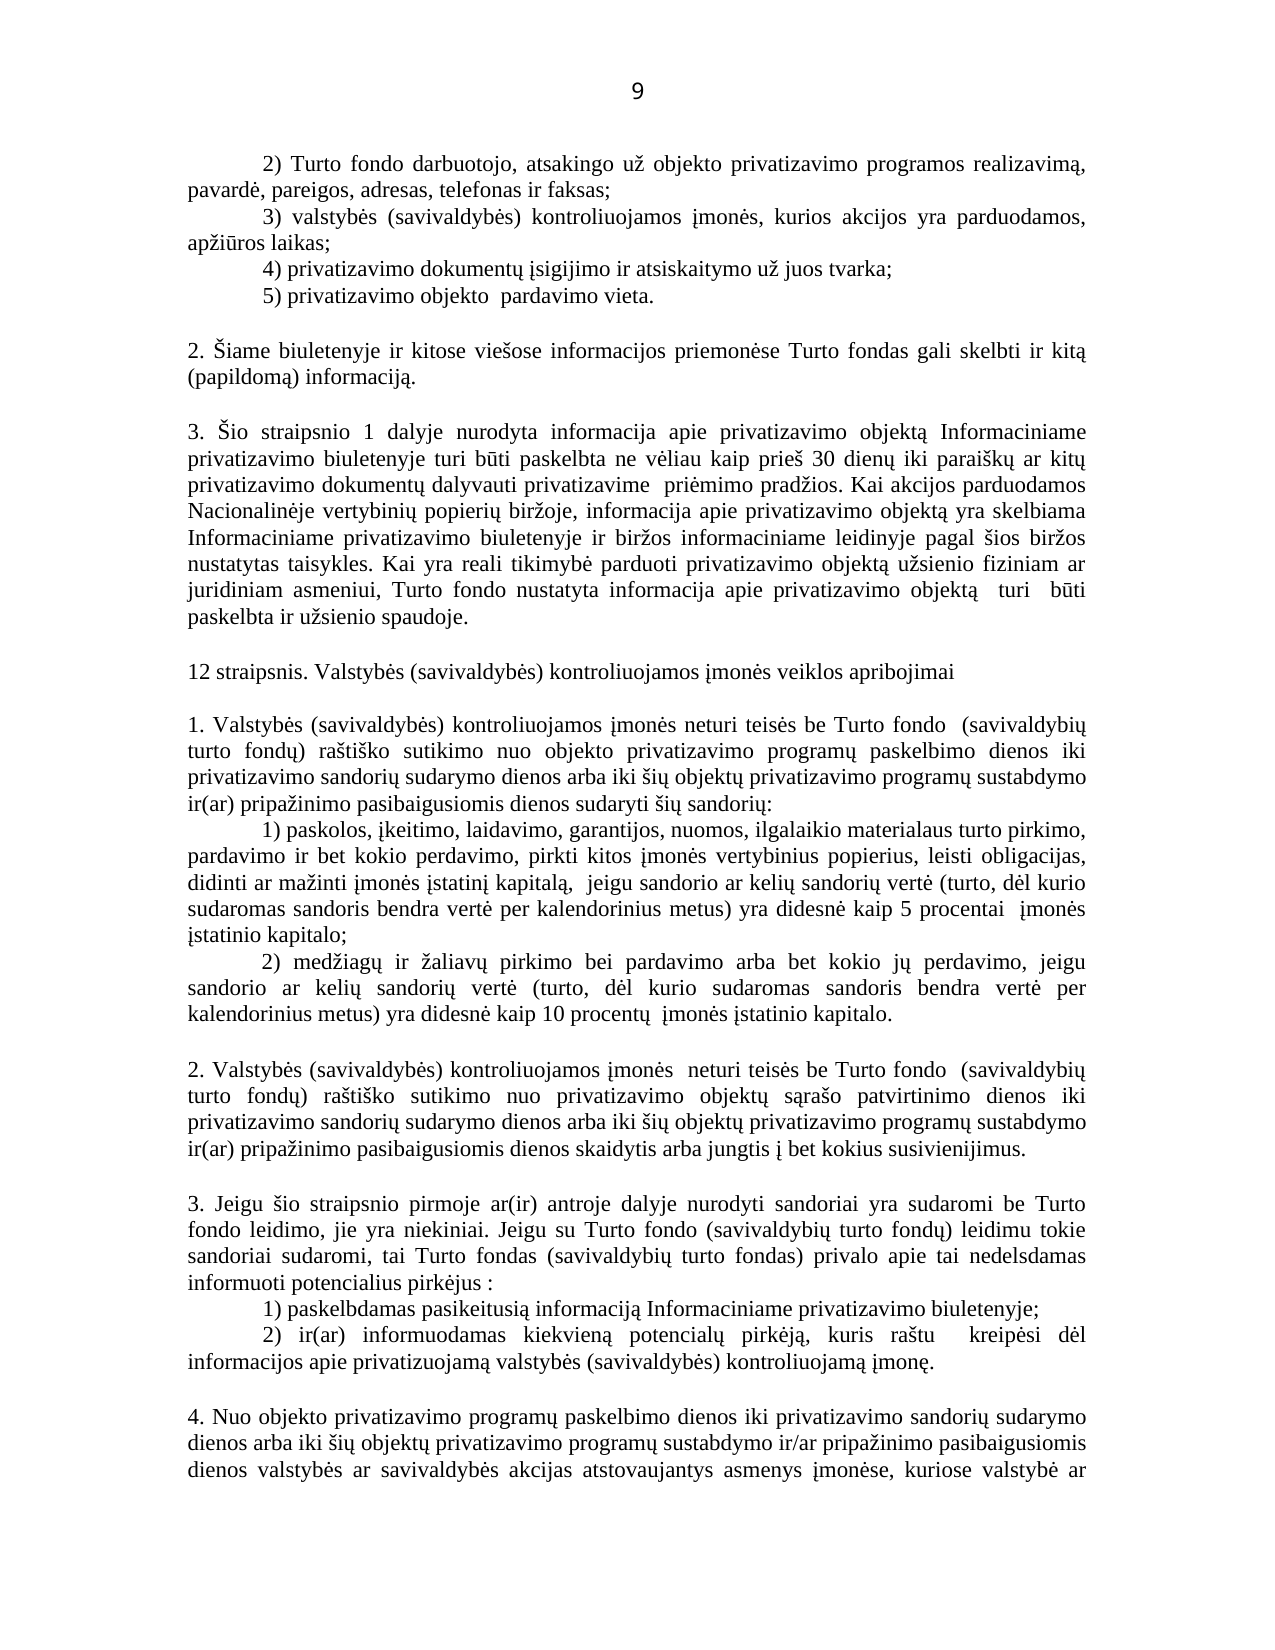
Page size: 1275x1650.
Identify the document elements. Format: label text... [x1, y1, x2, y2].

text 1. Valstybės (savivaldybės) kontroliuojamos įmonės neturi teisės be Turto fondo (savivaldybių turto fondų) raštiško sutikimo nuo objekto privatizavimo programų paskelbimo dienos iki privatizavimo sandorių sudarymo dienos arba iki šių objektų privatizavimo programų sustabdymo ir(ar) pripažinimo pasibaigusiomis dienos sudaryti šių sandorių: [187, 711, 1087, 816]
text 4) privatizavimo dokumentų įsigijimo ir atsiskaitymo už juos tvarka; [187, 255, 1087, 282]
text 2. Šiame biuletenyje ir kitose viešose informacijos priemonėse Turto fondas gali skelbti ir kitą (papildomą) informaciją. [187, 337, 1087, 389]
text 2) ir(ar) informuodamas kiekvieną potencialų pirkėją, kuris raštu kreipėsi dėl informacijos apie privatizuojamą valstybės (savivaldybės) kontroliuojamą įmonę. [187, 1322, 1087, 1374]
text 2) medžiagų ir žaliavų pirkimo bei pardavimo arba bet kokio jų perdavimo, jeigu sandorio ar kelių sandorių vertė (turto, dėl kurio sudaromas sandoris bendra vertė per kalendorinius metus) yra didesnė kaip 10 procentų įmonės įstatinio kapitalo. [187, 948, 1087, 1027]
text 1) paskolos, įkeitimo, laidavimo, garantijos, nuomos, ilgalaikio materialaus turto pirkimo, pardavimo ir bet kokio perdavimo, pirkti kitos įmonės vertybinius popierius, leisti obligacijas, didinti ar mažinti įmonės įstatinį kapitalą, jeigu sandorio ar kelių sandorių vertė (turto, dėl kurio sudaromas sandoris bendra vertė per kalendorinius metus) yra didesnė kaip 5 procentai įmonės įstatinio kapitalo; [187, 816, 1087, 948]
text 5) privatizavimo objekto pardavimo vieta. [187, 282, 1087, 308]
text 3) valstybės (savivaldybės) kontroliuojamos įmonės, kurios akcijos yra parduodamos, apžiūros laikas; [187, 203, 1087, 255]
text 2) Turto fondo darbuotojo, atsakingo už objekto privatizavimo programos realizavimą, pavardė, pareigos, adresas, telefonas ir faksas; [187, 150, 1087, 203]
text 4. Nuo objekto privatizavimo programų paskelbimo dienos iki privatizavimo sandorių sudarymo dienos arba iki šių objektų privatizavimo programų sustabdymo ir/ar pripažinimo pasibaigusiomis dienos valstybės ar savivaldybės akcijas atstovaujantys asmenys įmonėse, kuriose valstybė ar [187, 1403, 1087, 1482]
text 12 straipsnis. Valstybės (savivaldybės) kontroliuojamos įmonės veiklos apribojimai [187, 658, 1087, 684]
text 1) paskelbdamas pasikeitusią informaciją Informaciniame privatizavimo biuletenyje; [187, 1295, 1087, 1322]
text 3. Jeigu šio straipsnio pirmoje ar(ir) antroje dalyje nurodyti sandoriai yra sudaromi be Turto fondo leidimo, jie yra niekiniai. Jeigu su Turto fondo (savivaldybių turto fondų) leidimu tokie sandoriai sudaromi, tai Turto fondas (savivaldybių turto fondas) privalo apie tai nedelsdamas informuoti potencialius pirkėjus : [187, 1190, 1087, 1295]
text 3. Šio straipsnio 1 dalyje nurodyta informacija apie privatizavimo objektą Informaciniame privatizavimo biuletenyje turi būti paskelbta ne vėliau kaip prieš 30 dienų iki paraiškų ar kitų privatizavimo dokumentų dalyvauti privatizavime priėmimo pradžios. Kai akcijos parduodamos Nacionalinėje vertybinių popierių biržoje, informacija apie privatizavimo objektą yra skelbiama Informaciniame privatizavimo biuletenyje ir biržos informaciniame leidinyje pagal šios biržos nustatytas taisykles. Kai yra reali tikimybė parduoti privatizavimo objektą užsienio fiziniam ar juridiniam asmeniui, Turto fondo nustatyta informacija apie privatizavimo objektą turi būti paskelbta ir užsienio spaudoje. [187, 418, 1087, 629]
text 2. Valstybės (savivaldybės) kontroliuojamos įmonės neturi teisės be Turto fondo (savivaldybių turto fondų) raštiško sutikimo nuo privatizavimo objektų sąrašo patvirtinimo dienos iki privatizavimo sandorių sudarymo dienos arba iki šių objektų privatizavimo programų sustabdymo ir(ar) pripažinimo pasibaigusiomis dienos skaidytis arba jungtis į bet kokius susivienijimus. [187, 1056, 1087, 1161]
